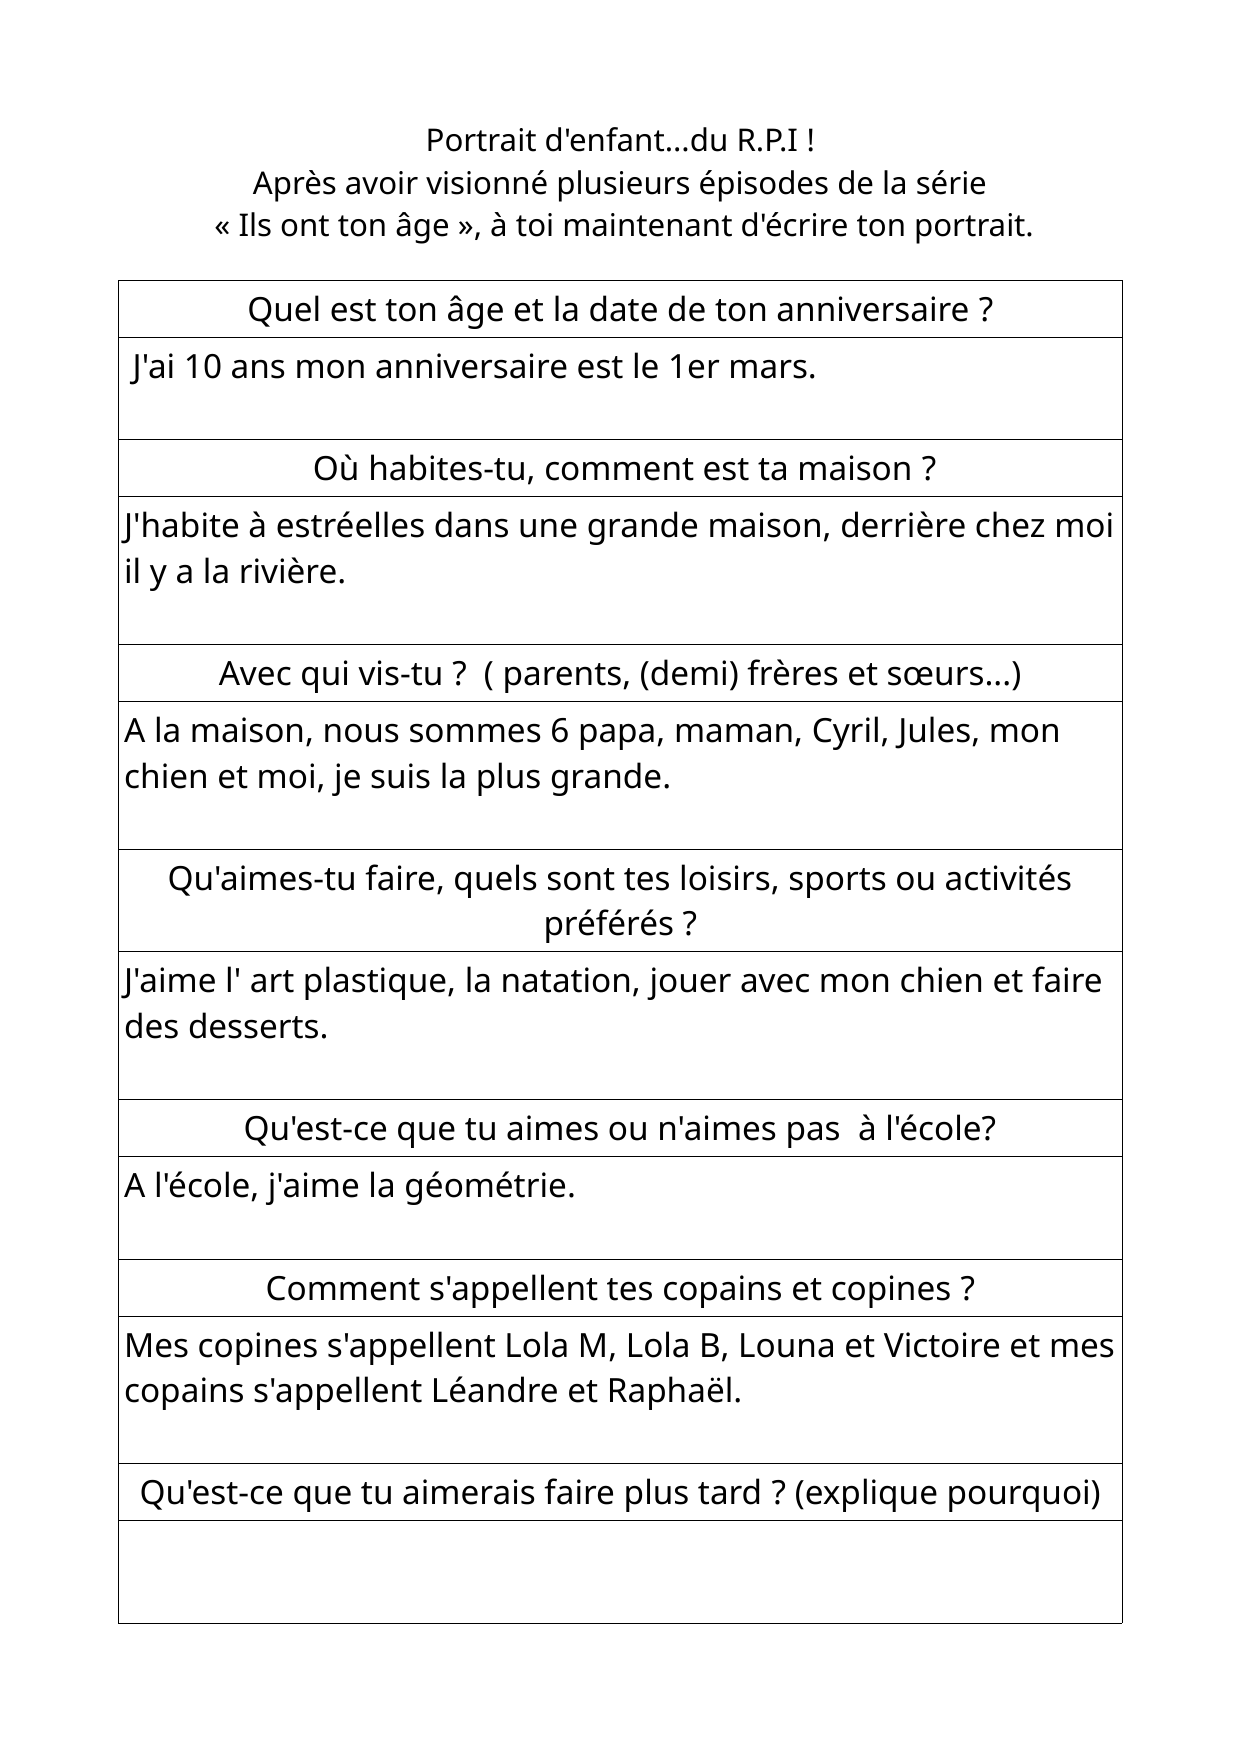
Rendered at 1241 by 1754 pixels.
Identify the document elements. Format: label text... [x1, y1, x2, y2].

table_cell J'habite à estréelles dans une grande maison, derrière chez moi il y a la rivière. [119, 497, 1122, 644]
table_cell Mes copines s'appellent Lola M, Lola B, Louna et Victoire et mes copains s'appellent Léandre et Raphaël. [119, 1317, 1122, 1463]
table_cell Comment s'appellent tes copains et copines ? [119, 1260, 1122, 1316]
table_cell Avec qui vis-tu ? ( parents, (demi) frères et sœurs...) [119, 645, 1122, 701]
table_cell A l'école, j'aime la géométrie. [119, 1157, 1122, 1258]
table_cell Où habites-tu, comment est ta maison ? [119, 440, 1122, 496]
text « Ils ont ton âge », à toi maintenant d'écrire ton portrait. [118, 203, 1122, 246]
table_header Quel est ton âge et la date de ton anniversaire ? [119, 281, 1122, 337]
text Après avoir visionné plusieurs épisodes de la série [118, 161, 1122, 203]
text Portrait d'enfant...du R.P.I ! [118, 118, 1122, 161]
table_cell Qu'aimes-tu faire, quels sont tes loisirs, sports ou activités préférés ? [119, 850, 1122, 951]
table_cell [119, 1521, 1122, 1623]
table_cell Qu'est-ce que tu aimes ou n'aimes pas à l'école? [119, 1100, 1122, 1156]
table_cell J'ai 10 ans mon anniversaire est le 1er mars. [119, 338, 1122, 439]
table_cell Qu'est-ce que tu aimerais faire plus tard ? (explique pourquoi) [119, 1464, 1122, 1520]
table_cell A la maison, nous sommes 6 papa, maman, Cyril, Jules, mon chien et moi, je suis la plus grande. [119, 702, 1122, 849]
table_cell J'aime l' art plastique, la natation, jouer avec mon chien et faire des desserts. [119, 952, 1122, 1099]
